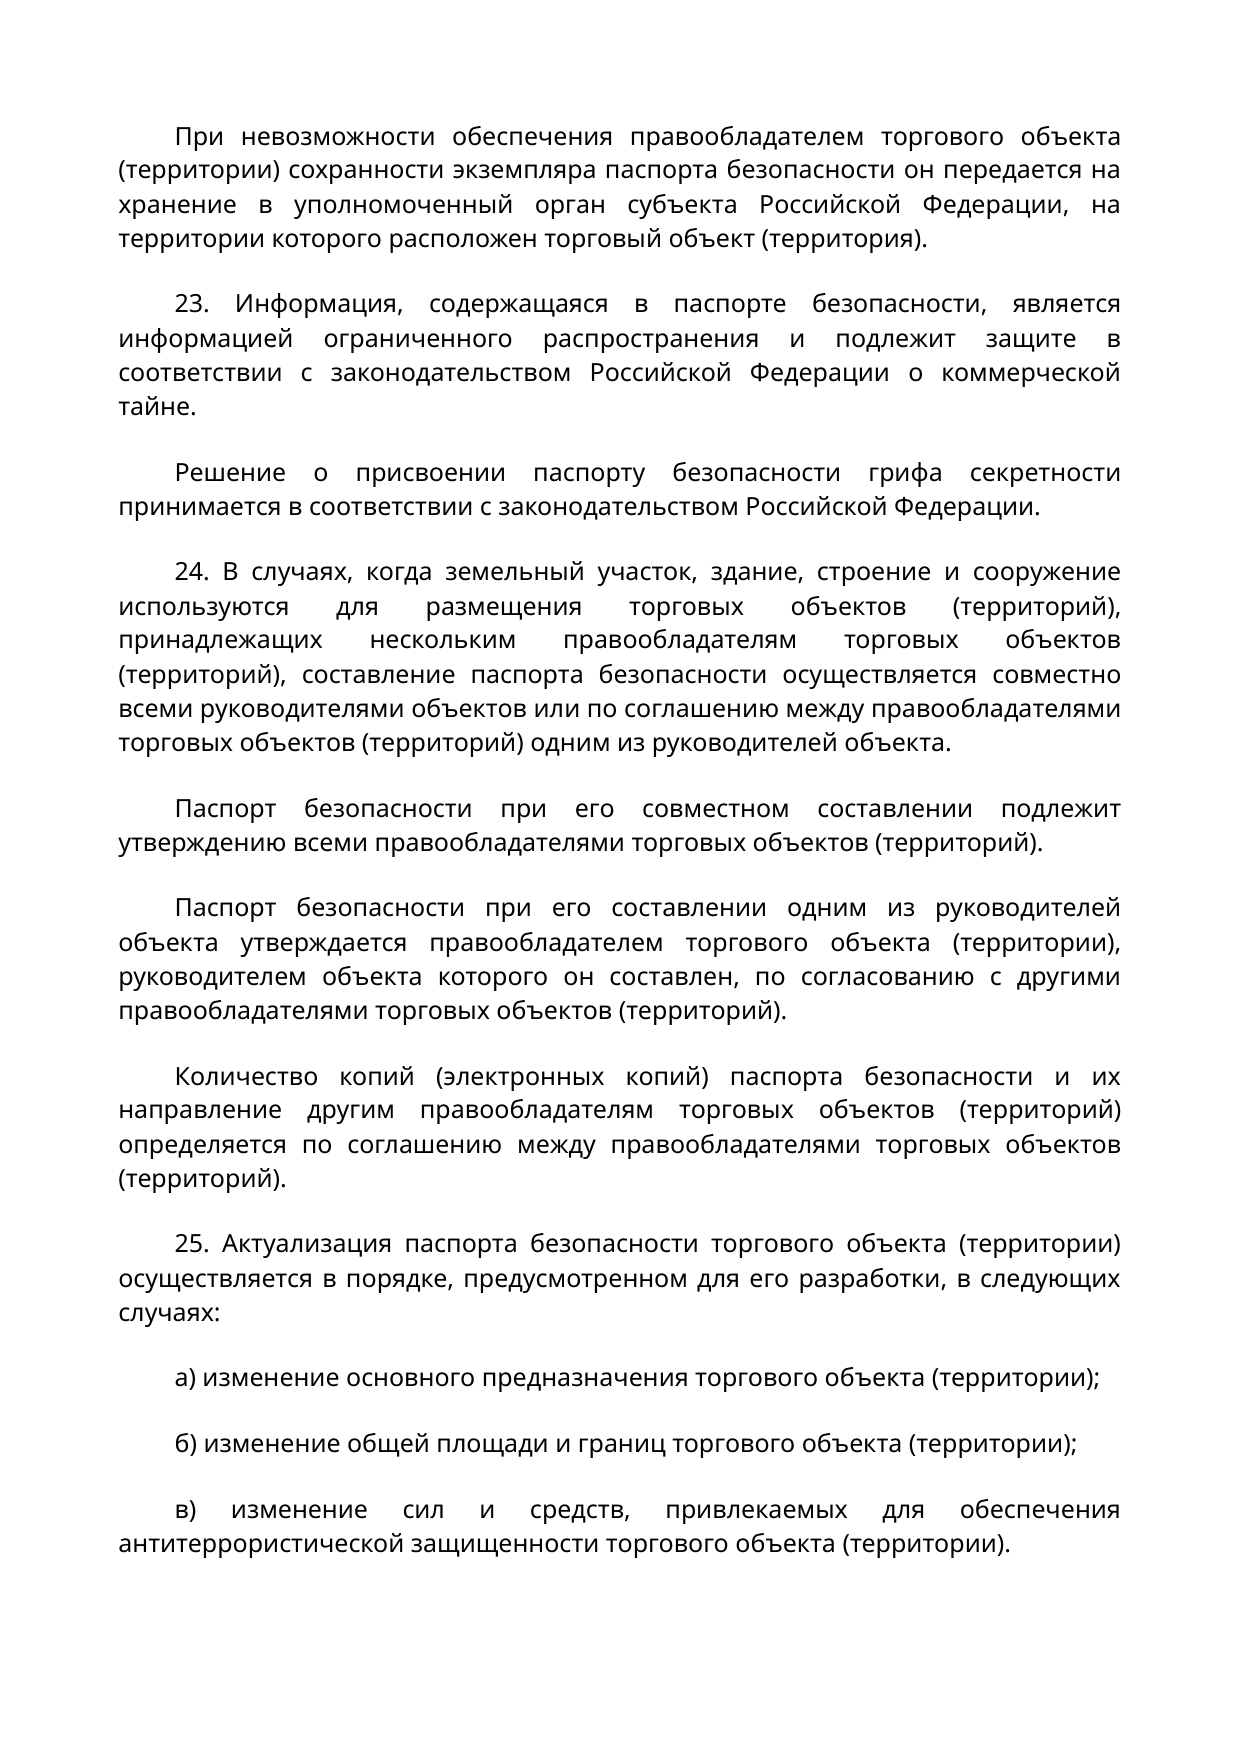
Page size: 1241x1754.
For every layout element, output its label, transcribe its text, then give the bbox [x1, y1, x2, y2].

text 23. Информация, содержащаяся в паспорте безопасности, является информацией ограниченного распространения и подлежит защите в соответствии с законодательством Российской Федерации о коммерческой тайне. [118, 286, 1122, 422]
text в) изменение сил и средств, привлекаемых для обеспечения антитеррористической защищенности торгового объекта (территории). [118, 1492, 1122, 1560]
text При невозможности обеспечения правообладателем торгового объекта (территории) сохранности экземпляра паспорта безопасности он передается на хранение в уполномоченный орган субъекта Российской Федерации, на территории которого расположен торговый объект (территория). [118, 118, 1122, 254]
text 25. Актуализация паспорта безопасности торгового объекта (территории) осуществляется в порядке, предусмотренном для его разработки, в следующих случаях: [118, 1226, 1122, 1328]
text 24. В случаях, когда земельный участок, здание, строение и сооружение используются для размещения торговых объектов (территорий), принадлежащих нескольким правообладателям торговых объектов (территорий), составление паспорта безопасности осуществляется совместно всеми руководителями объектов или по соглашению между правообладателями торговых объектов (территорий) одним из руководителей объекта. [118, 554, 1122, 758]
text а) изменение основного предназначения торгового объекта (территории); [118, 1360, 1122, 1394]
text б) изменение общей площади и границ торгового объекта (территории); [118, 1426, 1122, 1460]
text Паспорт безопасности при его составлении одним из руководителей объекта утверждается правообладателем торгового объекта (территории), руководителем объекта которого он составлен, по согласованию с другими правообладателями торговых объектов (территорий). [118, 890, 1122, 1026]
text Решение о присвоении паспорту безопасности грифа секретности принимается в соответствии с законодательством Российской Федерации. [118, 454, 1122, 522]
text Паспорт безопасности при его совместном составлении подлежит утверждению всеми правообладателями торговых объектов (территорий). [118, 790, 1122, 858]
text Количество копий (электронных копий) паспорта безопасности и их направление другим правообладателям торговых объектов (территорий) определяется по соглашению между правообладателями торговых объектов (территорий). [118, 1058, 1122, 1194]
